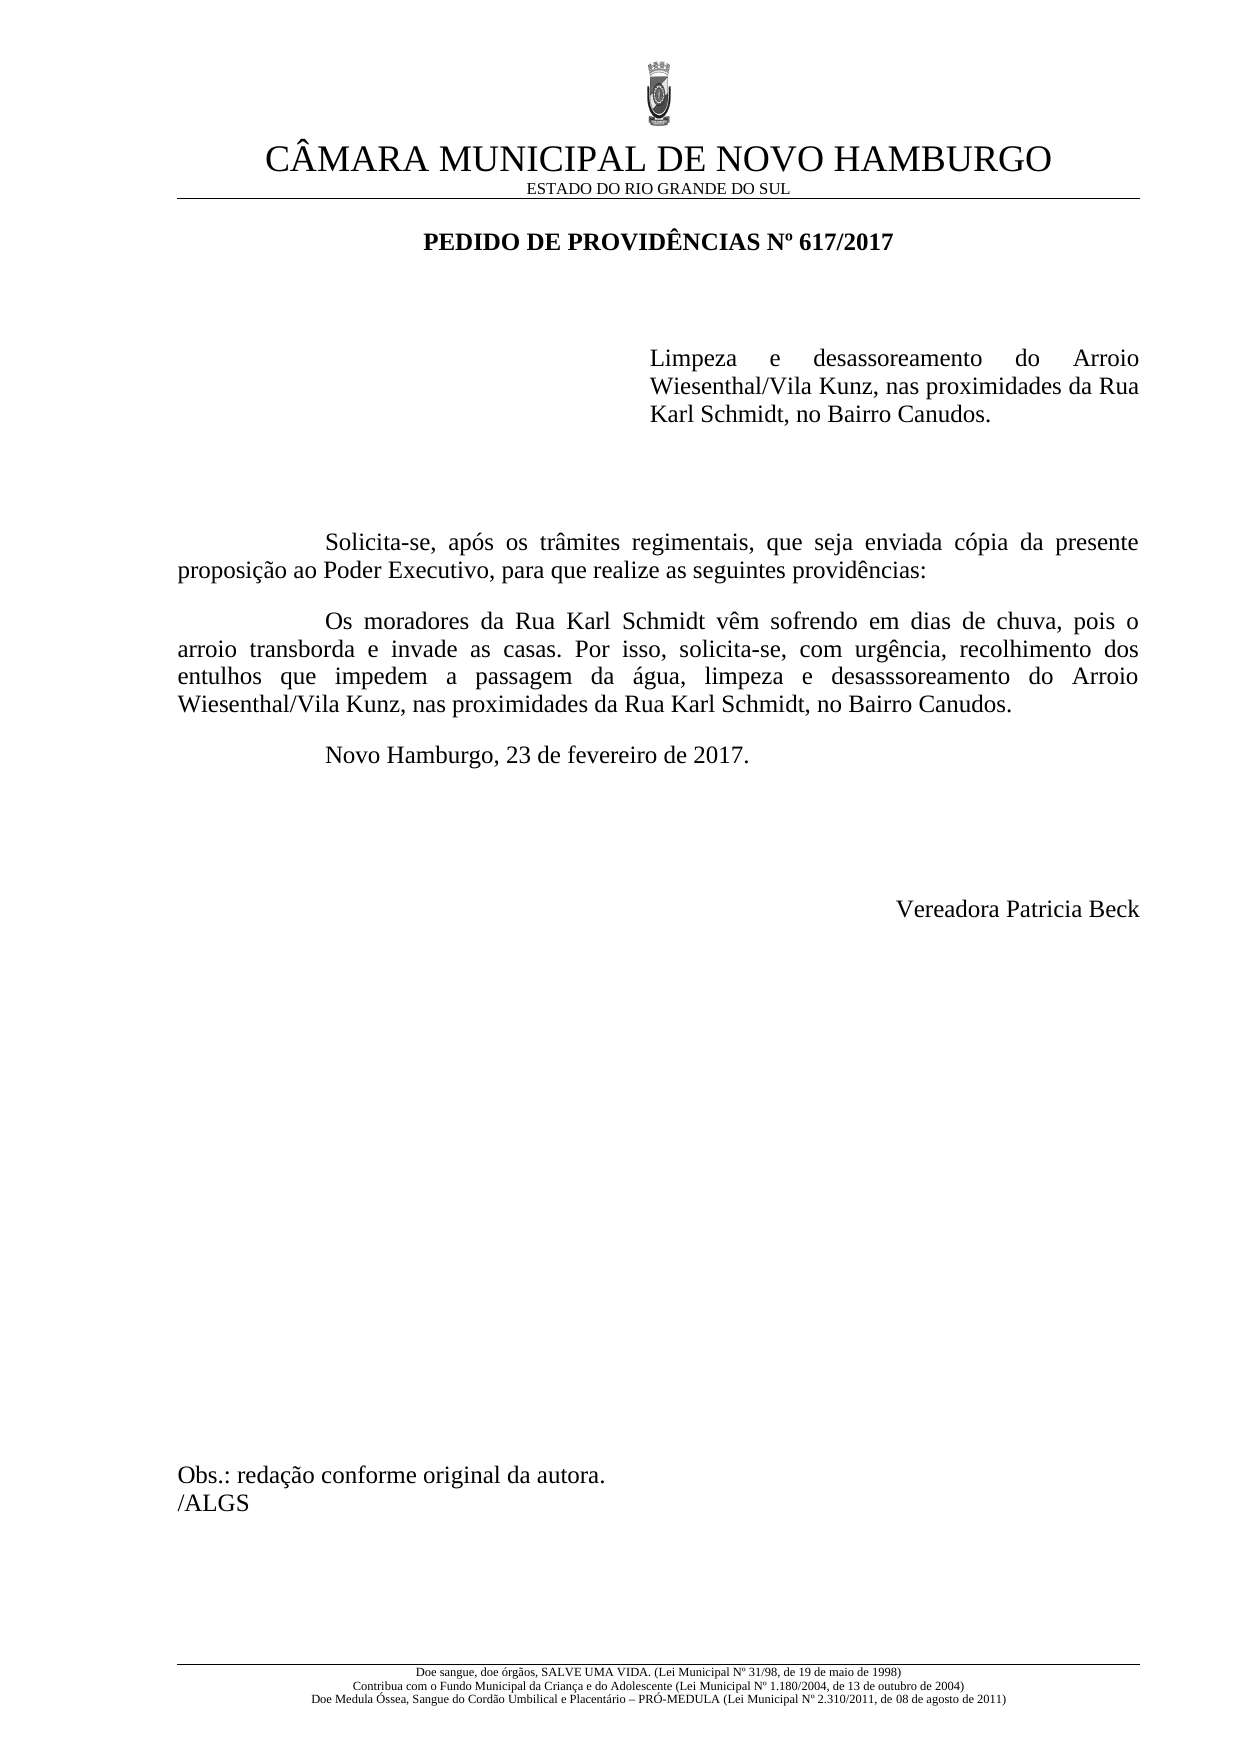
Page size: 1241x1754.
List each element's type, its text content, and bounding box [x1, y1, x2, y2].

text Limpeza e desassoreamento do Arroio Wiesenthal/Vila Kunz, nas proximidades da Rua Karl Schmidt, no Bairro Canudos. [649, 344, 1140, 428]
text Os moradores da Rua Karl Schmidt vêm sofrendo em dias de chuva, pois o arroio transborda e invade as casas. Por isso, solicita-se, com urgência, recolhimento dos entulhos que impedem a passagem da água, limpeza e desasssoreamento do Arroio Wiesenthal/Vila Kunz, nas proximidades da Rua Karl Schmidt, no Bairro Canudos. [177, 607, 1140, 718]
text Vereadora Patricia Beck [177, 895, 1140, 923]
text Solicita-se, após os trâmites regimentais, que seja enviada cópia da presente proposição ao Poder Executivo, para que realize as seguintes providências: [177, 528, 1140, 583]
text Obs.: redação conforme original da autora. [177, 1461, 1140, 1489]
text Novo Hamburgo, 23 de fevereiro de 2017. [177, 741, 1140, 769]
text PEDIDO DE PROVIDÊNCIAS Nº 617/2017 [177, 228, 1140, 256]
text /ALGS [177, 1489, 1140, 1516]
